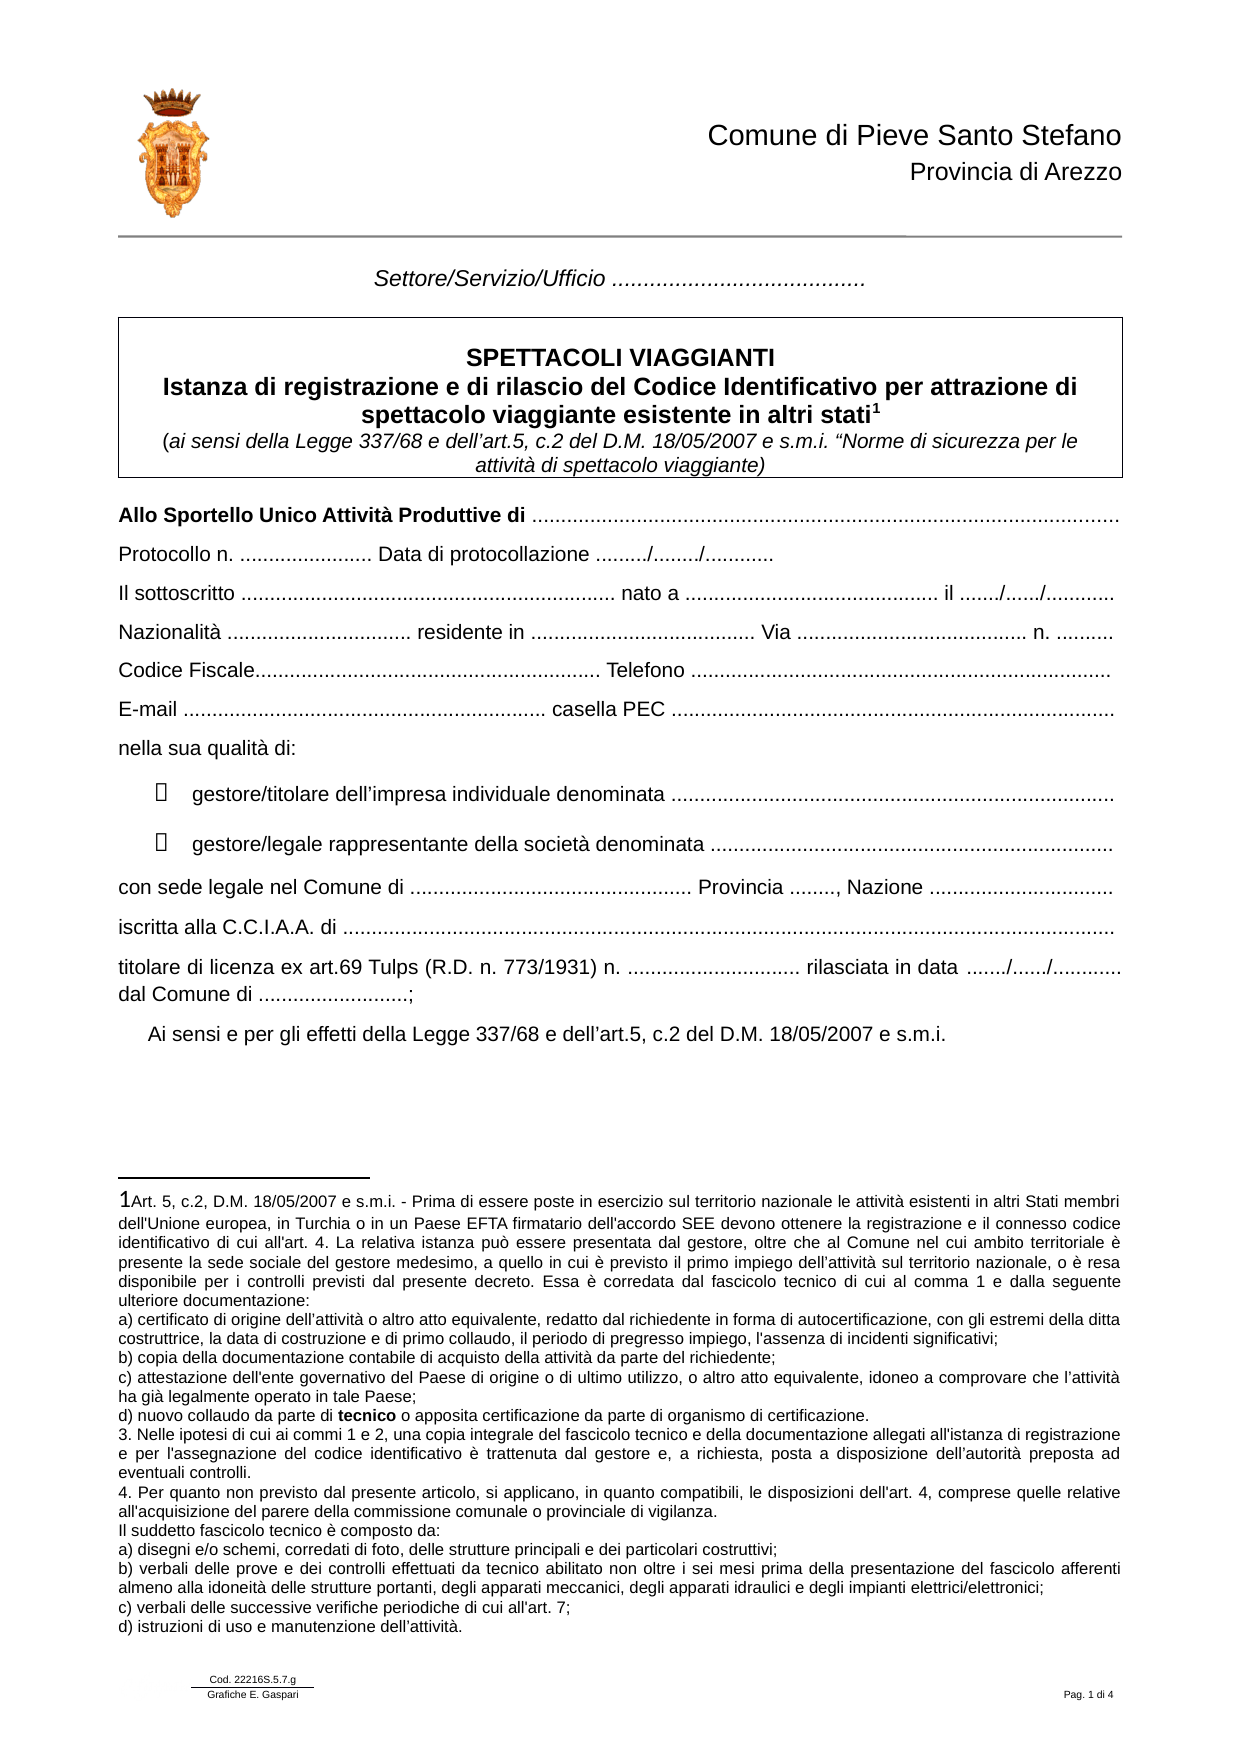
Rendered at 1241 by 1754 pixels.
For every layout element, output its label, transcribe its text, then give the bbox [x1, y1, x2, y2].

text Allo Sportello Unico Attività Produttive di [118, 503, 1122, 527]
text Nazionalità ................................ residente in ....................................... Via ........................................ n. .......... [118, 619, 1122, 643]
text Ai sensi e per gli effetti della Legge 337/68 e dell’art.5, c.2 del D.M. 18/05/2007 e s.m.i. [118, 1022, 1122, 1046]
text  gestore/legale rappresentante della società denominata ...................................................................... [153, 825, 1122, 859]
text E-mail ............................................................... casella PEC ............................................................................. [118, 697, 1122, 721]
picture [122, 87, 224, 219]
text Protocollo n. ....................... Data di protocollazione ........./......../............ [118, 542, 1122, 566]
text Comune di Pieve Santo Stefano [224, 118, 1122, 152]
text nella sua qualità di: [118, 736, 1122, 760]
text Codice Fiscale............................................................ Telefono ......................................................................... [118, 658, 1122, 682]
text titolare di licenza ex art.69 Tulps (R.D. n. 773/1931) n. .............................. rilasciata in data ......./....../............ dal Comune di ..........................; [118, 955, 1122, 1006]
text con sede legale nel Comune di ................................................. Provincia ........, Nazione ................................ [118, 875, 1122, 899]
text  gestore/titolare dell’impresa individuale denominata ............................................................................. [153, 775, 1122, 809]
text iscritta alla C.C.I.A.A. di ...................................................................................................................................... [118, 915, 1122, 939]
text Il sottoscritto ................................................................. nato a ............................................ il ......./....../............ [118, 581, 1122, 604]
table_header SPETTACOLI VIAGGIANTI Istanza di registrazione e di rilascio del Codice Identificativo per attrazione di spettacolo viaggiante esistente in altri stati (ai sensi della Legge 337/68 e dell’art.5, c.2 del D.M. 18/05/2007 e s.m.i. “Norme di sicurezza per le attività di spettacolo viaggiante) [119, 318, 1122, 477]
text Provincia di Arezzo [224, 157, 1122, 185]
text Settore/Servizio/Ufficio ........................................ [118, 265, 1122, 291]
